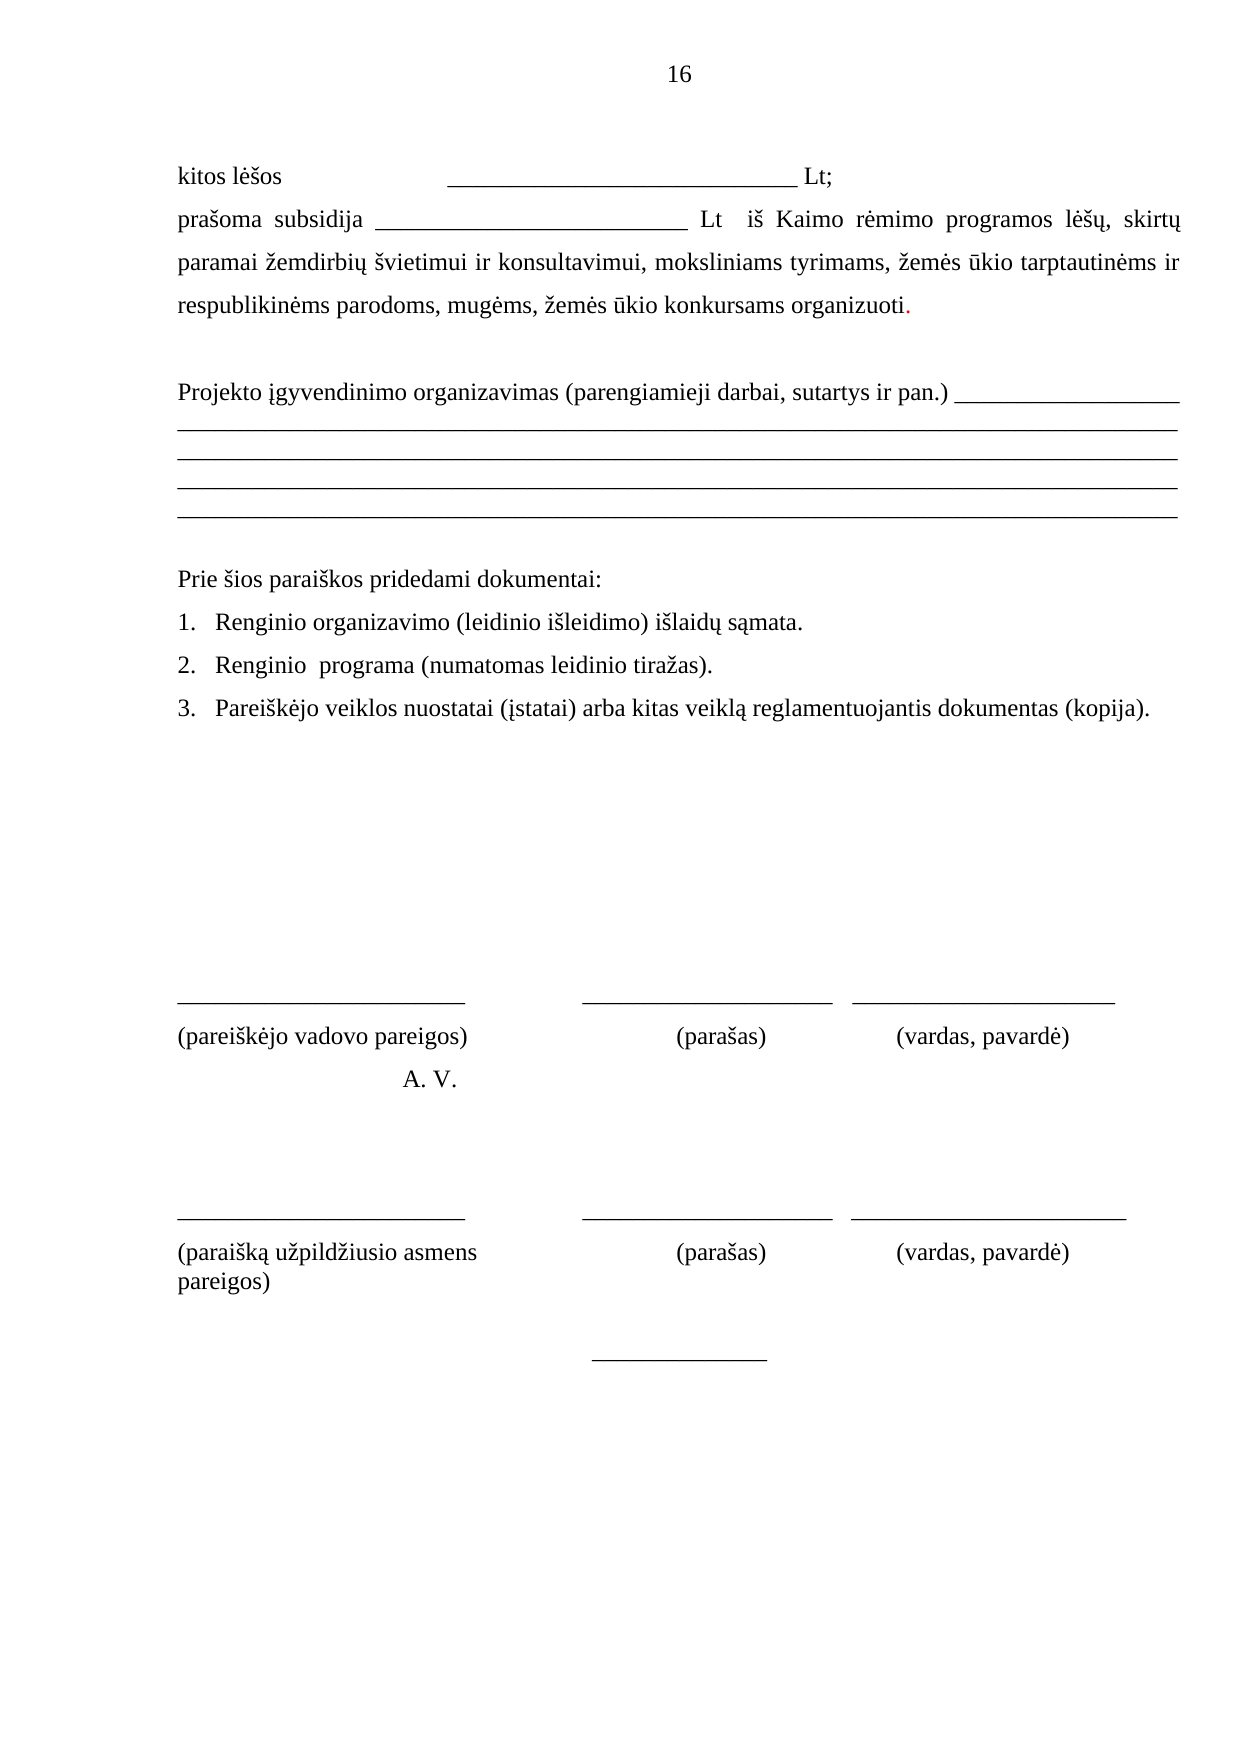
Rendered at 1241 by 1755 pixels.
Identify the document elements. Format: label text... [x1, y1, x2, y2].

text 2. Renginio programa (numatomas leidinio tiražas). [177, 650, 1181, 679]
text Prie šios paraiškos pridedami dokumentai: [177, 564, 1181, 592]
text 3. Pareiškėjo veiklos nuostatai (įstatai) arba kitas veiklą reglamentuojantis dokumentas (kopija). [177, 693, 1181, 722]
text Projekto įgyvendinimo organizavimas (parengiamieji darbai, sutartys ir pan.) __________________ ________________________________________________________________________________________________________________________________________________________________________________________________________________________________________________________________________________________________________________________________ [177, 377, 1181, 521]
text (paraišką užpildžiusio asmens (parašas) (vardas, pavardė) [177, 1237, 1181, 1266]
text _______________________ ____________________ _____________________ [177, 978, 1181, 1007]
text 1. Renginio organizavimo (leidinio išleidimo) išlaidų sąmata. [177, 607, 1181, 636]
text kitos lėšos ____________________________ Lt; [177, 161, 1181, 190]
text _______________________ ____________________ ______________________ [177, 1194, 1181, 1223]
text pareigos) [177, 1266, 1181, 1294]
text (pareiškėjo vadovo pareigos) (parašas) (vardas, pavardė) [177, 1021, 1181, 1050]
text ______________ [177, 1335, 1181, 1364]
text prašoma subsidija _________________________ Lt iš Kaimo rėmimo programos lėšų, skirtų paramai žemdirbių švietimui ir konsultavimui, moksliniams tyrimams, žemės ūkio tarptautinėms ir respublikinėms parodoms, mugėms, žemės ūkio konkursams organizuoti. [177, 204, 1181, 319]
text A. V. [177, 1064, 1181, 1093]
